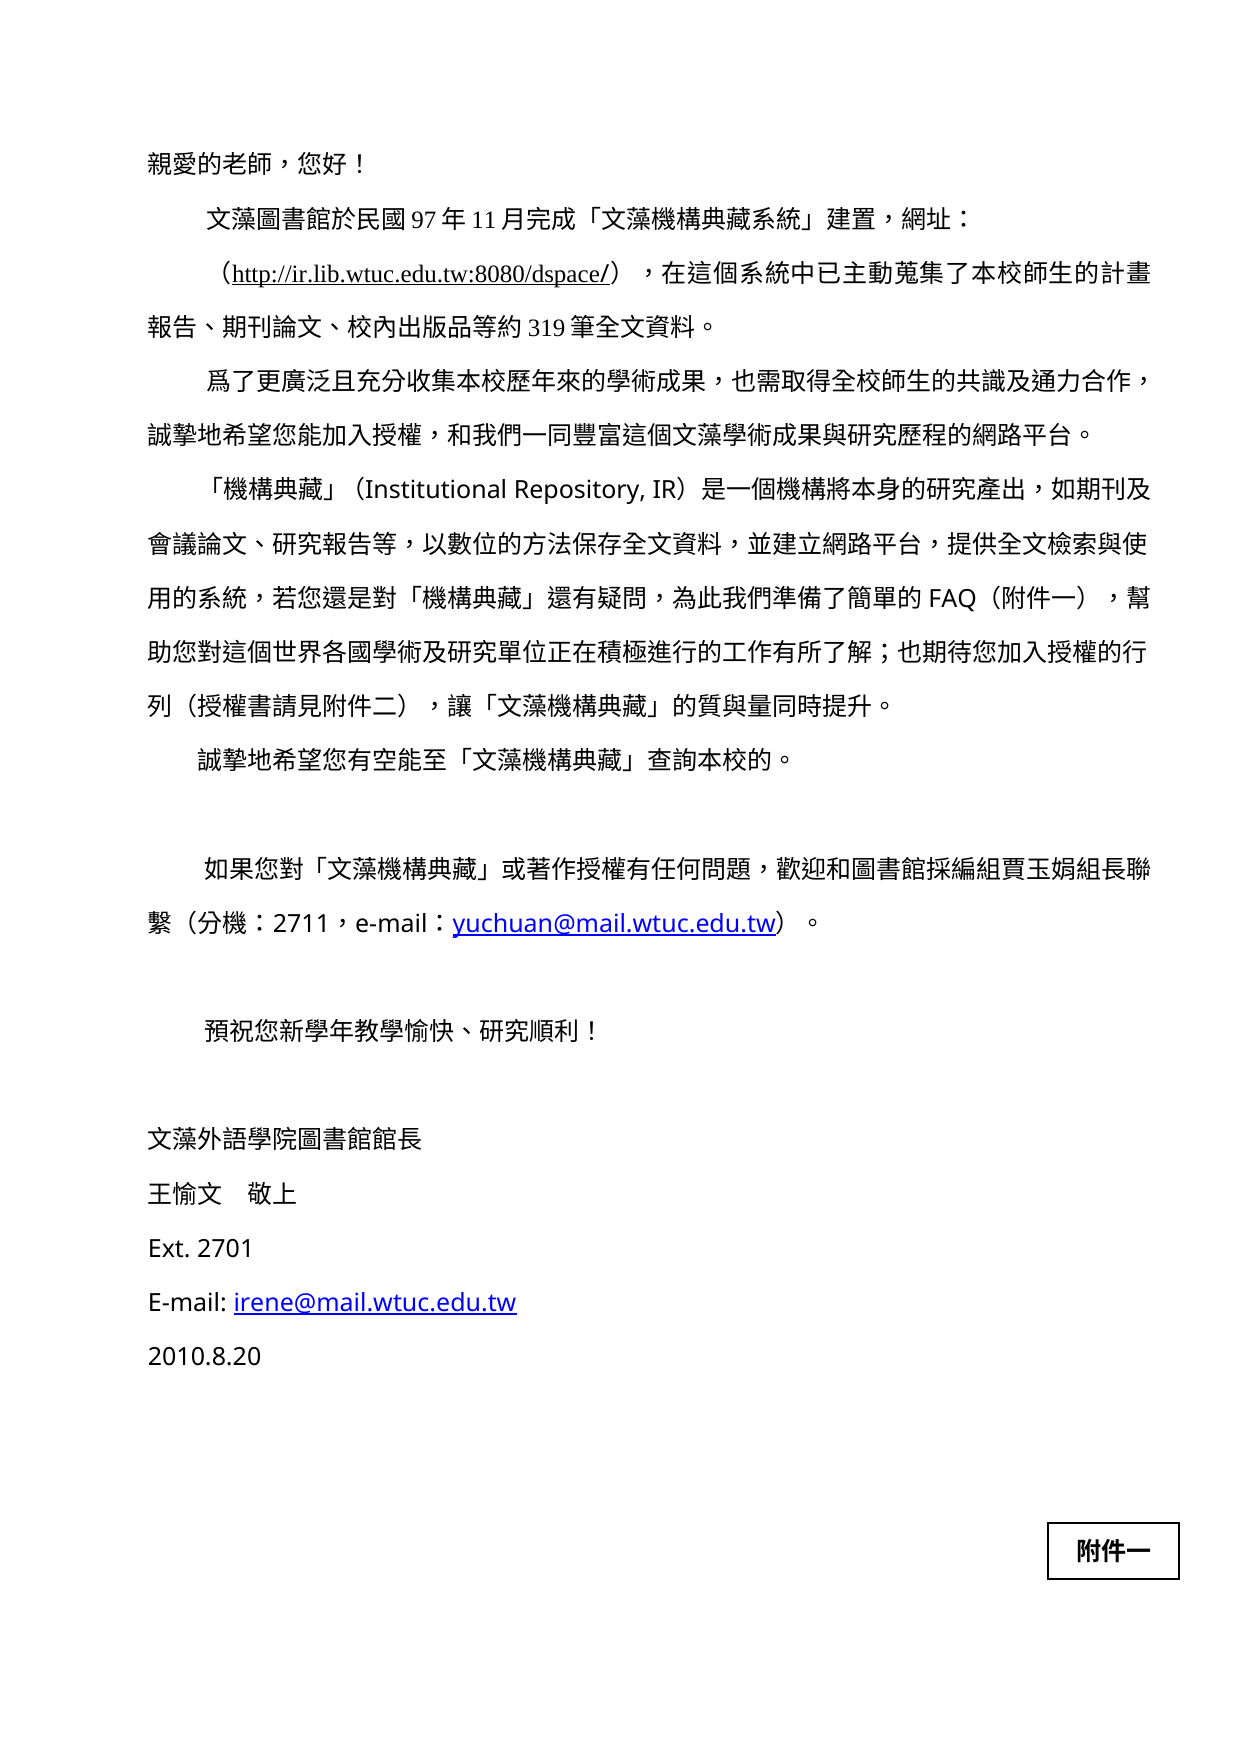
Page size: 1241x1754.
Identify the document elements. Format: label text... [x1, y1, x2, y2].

text 文藻圖書館於民國97年11月完成「文藻機構典藏系統」建置，網址： [148, 181, 1152, 235]
text 2010.8.20 [148, 1319, 1152, 1373]
text 爲了更廣泛且充分收集本校歷年來的學術成果，也需取得全校師生的共識及通力合作， [148, 344, 1152, 398]
text （http://ir.lib.wtuc.edu.tw:8080/dspace/），在這個系統中已主動蒐集了本校師生的計畫報告、期刊論文、校內出版品等約319筆全文資料。 [148, 235, 1152, 344]
text E-mail: irene@mail.wtuc.edu.tw [148, 1264, 1152, 1319]
text 文藻外語學院圖書館館長 [148, 1102, 1152, 1156]
subtitle 親愛的老師，您好！ [148, 127, 1152, 181]
text 誠摯地希望您有空能至「文藻機構典藏」查詢本校的。 [148, 723, 1152, 777]
text 誠摯地希望您能加入授權，和我們一同豐富這個文藻學術成果與研究歷程的網路平台。 [148, 398, 1152, 452]
text 預祝您新學年教學愉快、研究順利！ [148, 994, 1152, 1048]
text 附件一 [1063, 1531, 1163, 1567]
text 王愉文 敬上 Ext. 2701 [148, 1156, 1152, 1264]
text 「機構典藏」（Institutional Repository, IR）是一個機構將本身的研究產出，如期刊及會議論文、研究報告等，以數位的方法保存全文資料，並建立網路平台，提供全文檢索與使用的系統，若您還是對「機構典藏」還有疑問，為此我們準備了簡單的FAQ（附件一），幫助您對這個世界各國學術及研究單位正在積極進行的工作有所了解；也期待您加入授權的行列（授權書請見附件二），讓「文藻機構典藏」的質與量同時提升。 [148, 452, 1152, 723]
text 如果您對「文藻機構典藏」或著作授權有任何問題，歡迎和圖書館採編組賈玉娟組長聯繫（分機：2711，e-mail：yuchuan@mail.wtuc.edu.tw）。 [148, 831, 1152, 939]
